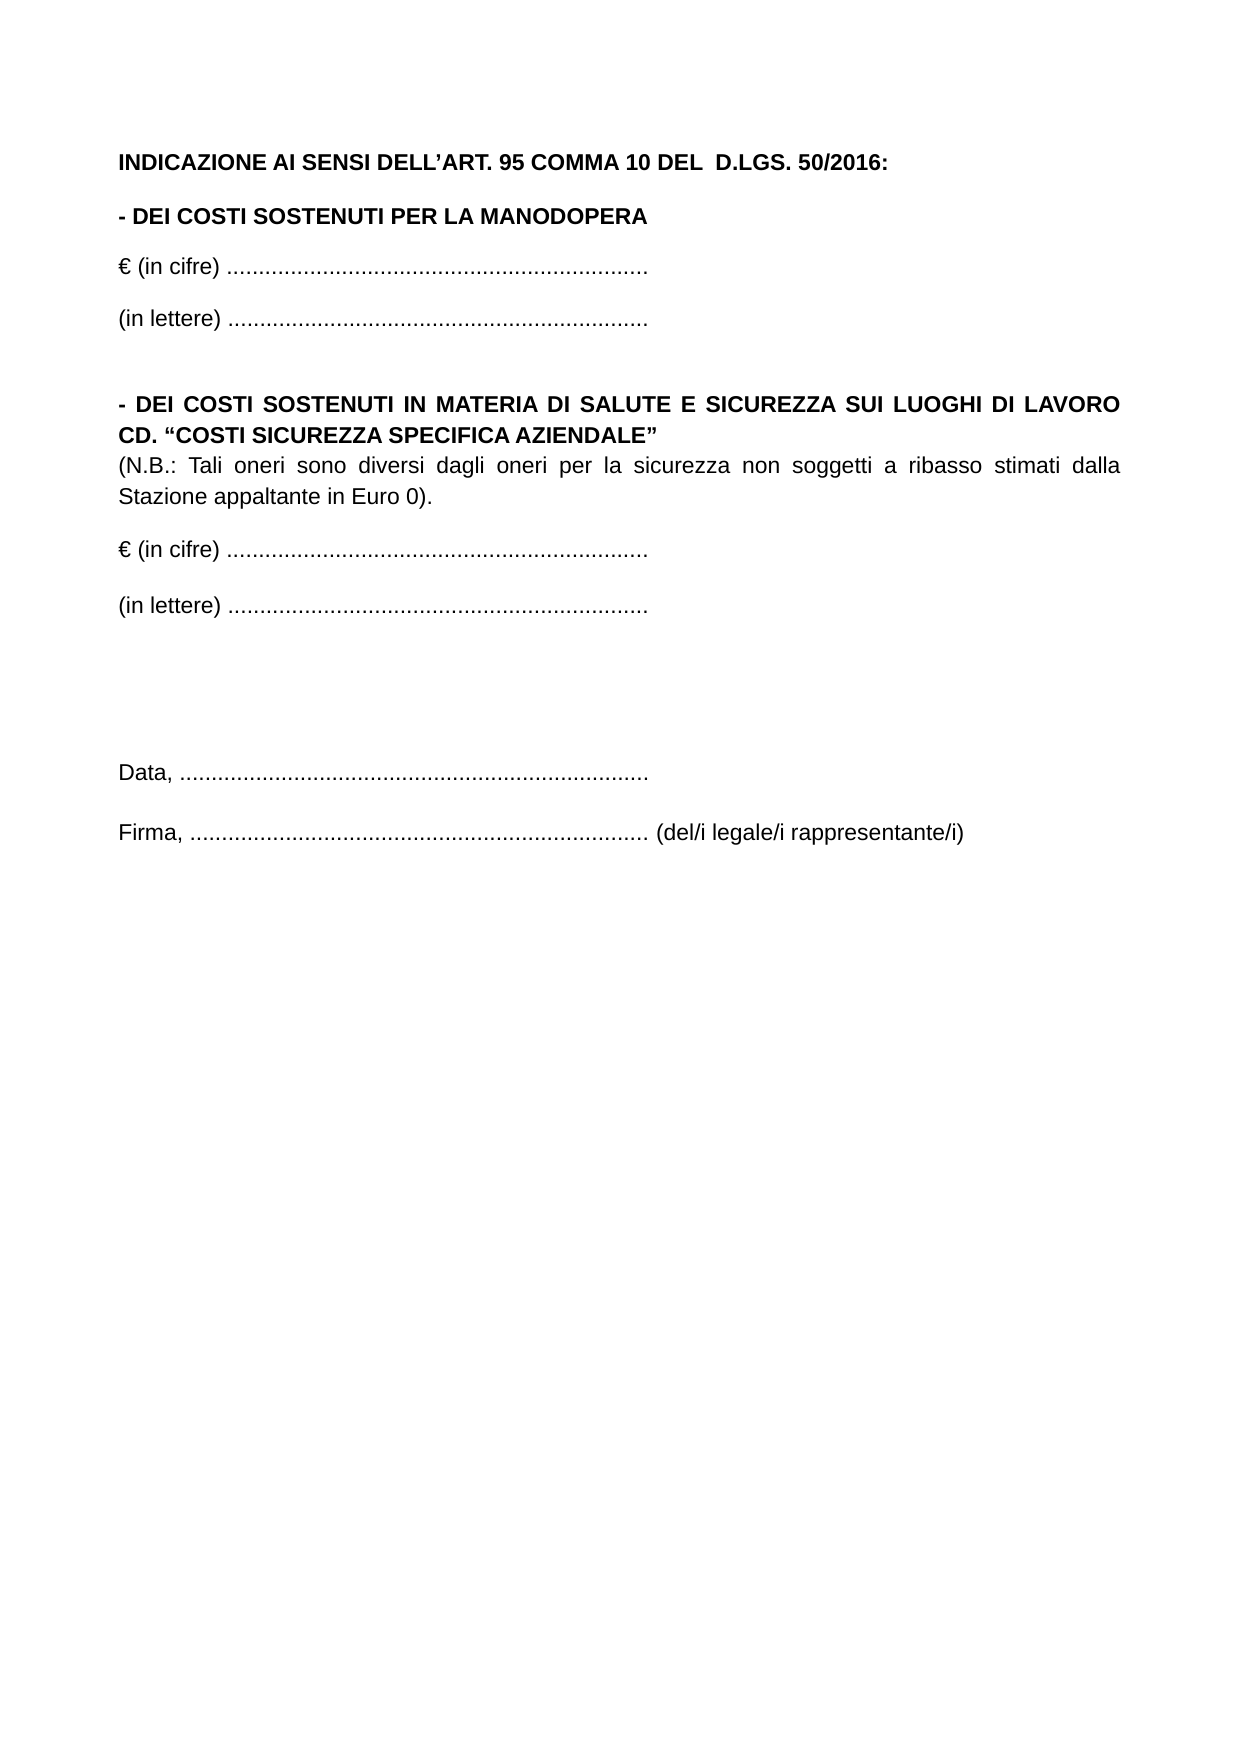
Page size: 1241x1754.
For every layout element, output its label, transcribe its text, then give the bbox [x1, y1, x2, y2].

text € (in cifre) [118, 253, 1122, 279]
text (in lettere) [118, 304, 1122, 331]
text (N.B.: Tali oneri sono diversi dagli oneri per la sicurezza non soggetti a ribasso stimati dalla Stazione appaltante in Euro 0). [118, 448, 1122, 509]
text € (in cifre) [118, 536, 1122, 562]
text INDICAZIONE AI SENSI DELL’ART. 95 COMMA 10 DEL D.LGS. 50/2016: [118, 144, 1122, 175]
text - DEI COSTI SOSTENUTI IN MATERIA DI SALUTE E SICUREZZA SUI LUOGHI DI LAVORO CD. “COSTI SICUREZZA SPECIFICA AZIENDALE” [118, 386, 1122, 448]
text - DEI COSTI SOSTENUTI PER LA MANODOPERA [118, 199, 1122, 229]
text Firma, (del/i legale/i rappresentante/i) [118, 815, 1122, 846]
text Data, [118, 759, 1122, 785]
text (in lettere) [118, 592, 1122, 618]
